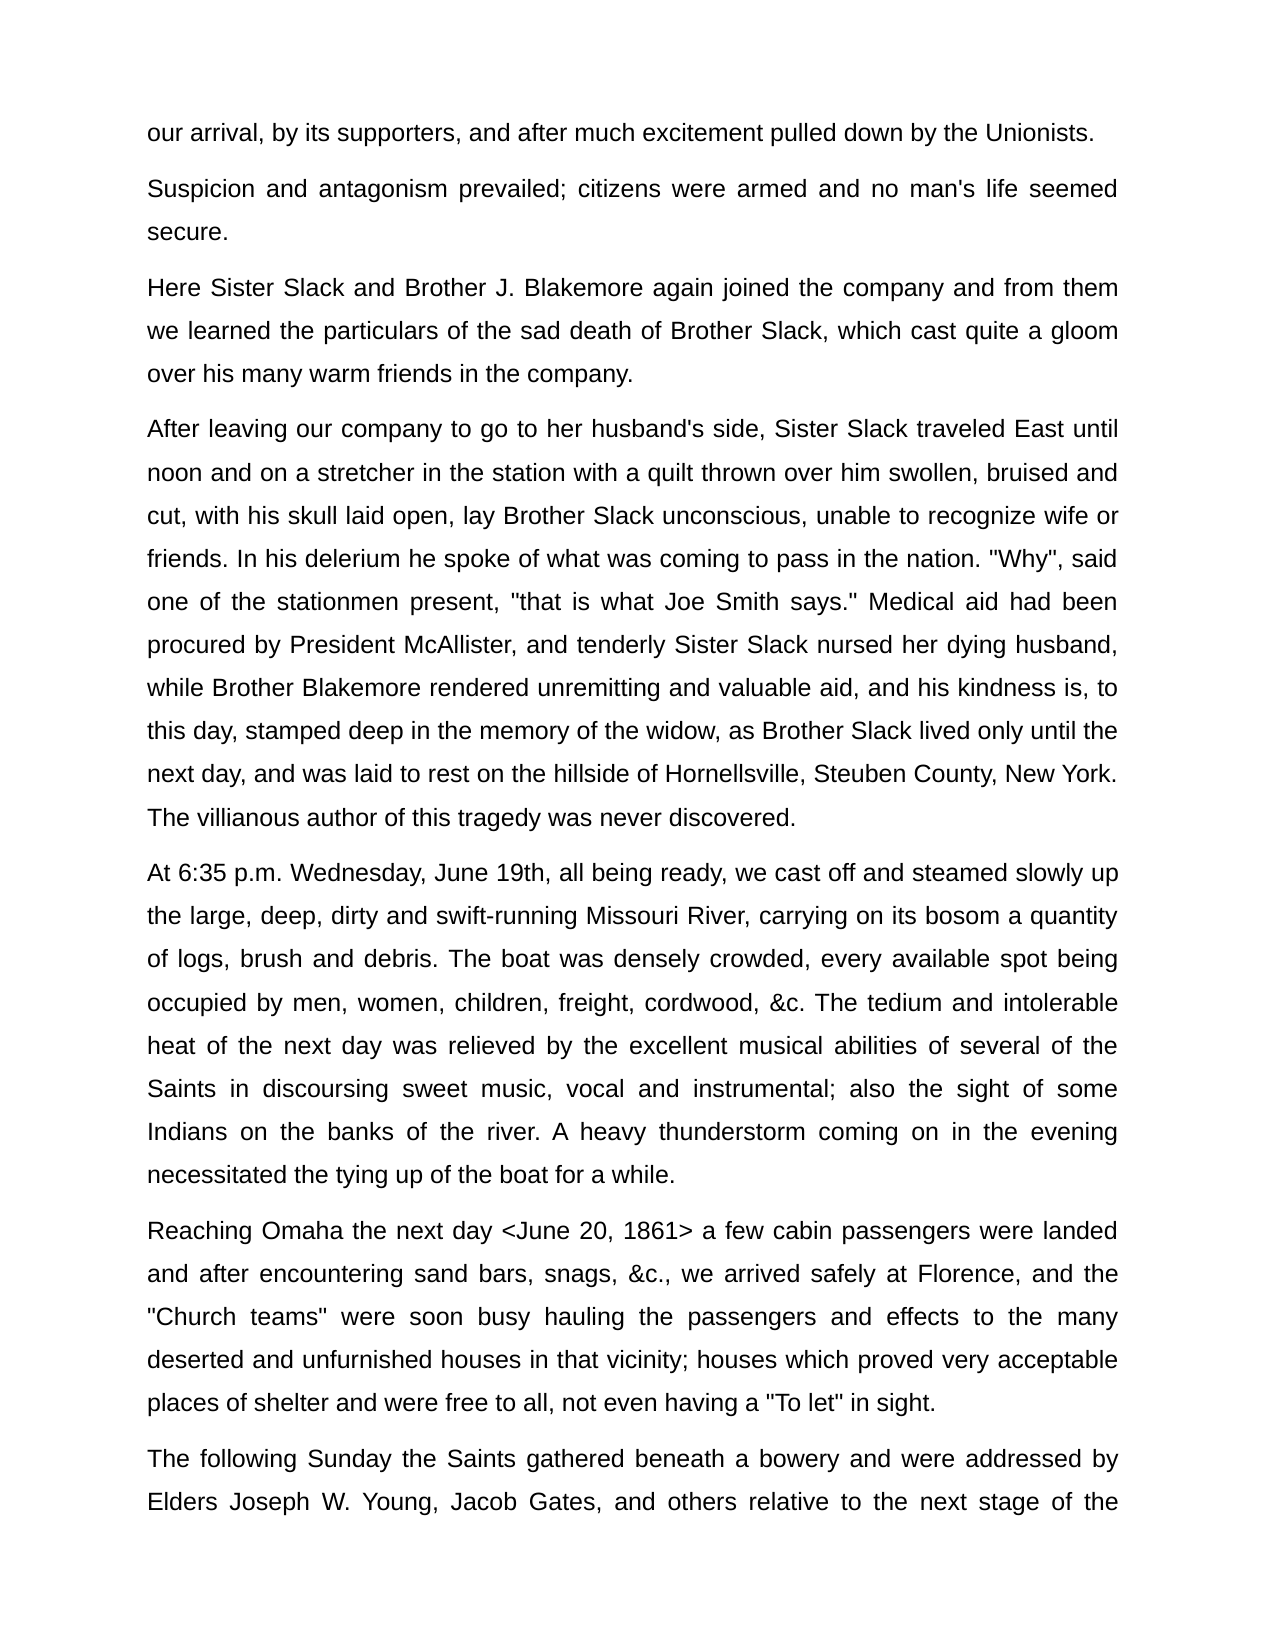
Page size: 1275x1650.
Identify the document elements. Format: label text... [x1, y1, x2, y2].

text The following Sunday the Saints gathered beneath a bowery and were addressed by Elders Joseph W. Young, Jacob Gates, and others relative to the next stage of the [147, 1444, 1120, 1516]
text After leaving our company to go to her husband's side, Sister Slack traveled East until noon and on a stretcher in the station with a quilt thrown over him swollen, bruised and cut, with his skull laid open, lay Brother Slack unconscious, unable to recognize wife or friends. In his delerium he spoke of what was coming to pass in the nation. "Why", said one of the stationmen present, "that is what Joe Smith says." Medical aid had been procured by President McAllister, and tenderly Sister Slack nursed her dying husband, while Brother Blakemore rendered unremitting and valuable aid, and his kindness is, to this day, stamped deep in the memory of the widow, as Brother Slack lived only until the next day, and was laid to rest on the hillside of Hornellsville, Steuben County, New York. The villianous author of this tragedy was never discovered. [147, 414, 1120, 831]
text Here Sister Slack and Brother J. Blakemore again joined the company and from them we learned the particulars of the sad death of Brother Slack, which cast quite a gloom over his many warm friends in the company. [147, 272, 1120, 387]
text our arrival, by its supporters, and after much excitement pulled down by the Unionists. [147, 118, 1120, 147]
text At 6:35 p.m. Wednesday, June 19th, all being ready, we cast off and steamed slowly up the large, deep, dirty and swift-running Missouri River, carrying on its bosom a quantity of logs, brush and debris. The boat was densely crowded, every available spot being occupied by men, women, children, freight, cordwood, &c. The tedium and intolerable heat of the next day was relieved by the excellent musical abilities of several of the Saints in discoursing sweet music, vocal and instrumental; also the sight of some Indians on the banks of the river. A heavy thunderstorm coming on in the evening necessitated the tying up of the boat for a while. [147, 858, 1120, 1189]
text Suspicion and antagonism prevailed; citizens were armed and no man's life seemed secure. [147, 174, 1120, 246]
text Reaching Omaha the next day <June 20, 1861> a few cabin passengers were landed and after encountering sand bars, snags, &c., we arrived safely at Florence, and the "Church teams" were soon busy hauling the passengers and effects to the many deserted and unfurnished houses in that vicinity; houses which proved very acceptable places of shelter and were free to all, not even having a "To let" in sight. [147, 1216, 1120, 1417]
